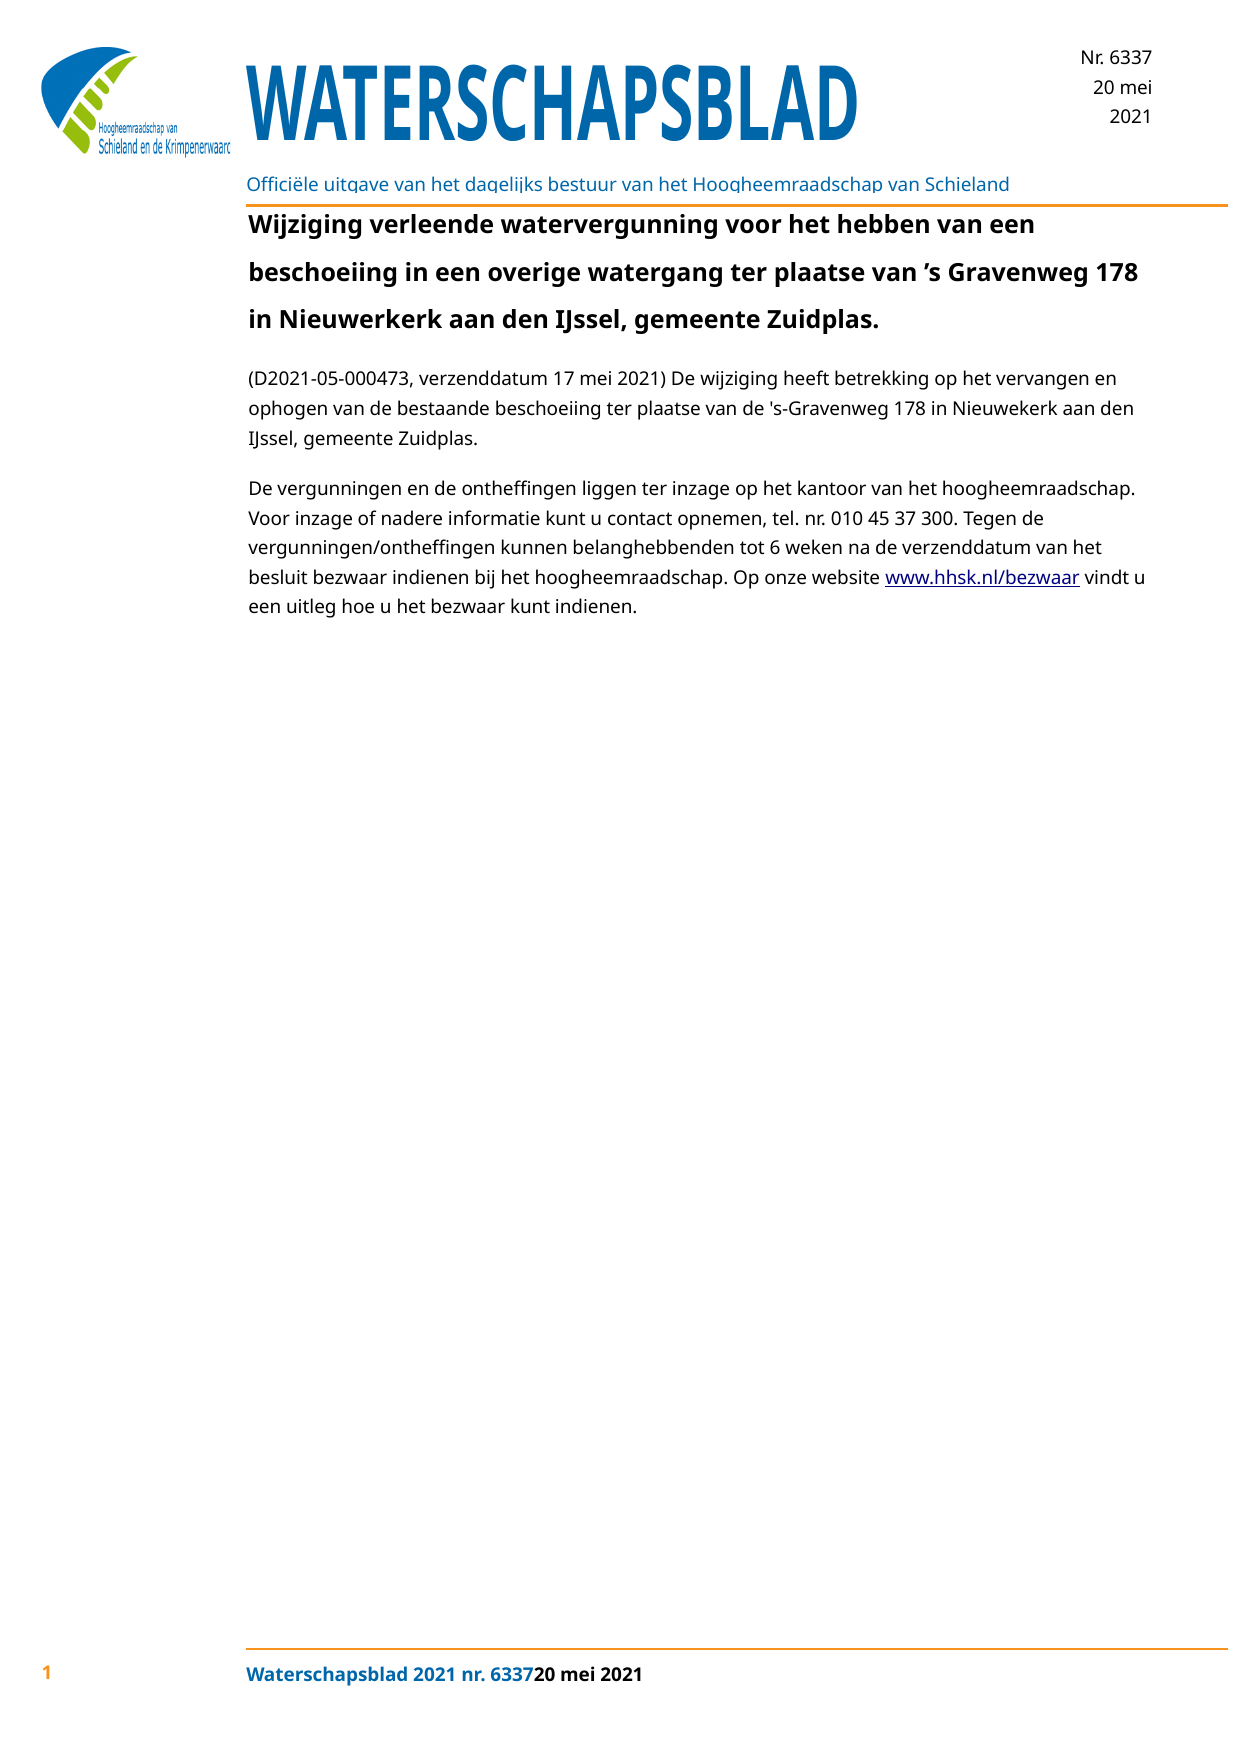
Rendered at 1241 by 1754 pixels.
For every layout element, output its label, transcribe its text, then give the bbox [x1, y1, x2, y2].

picture [41, 47, 231, 172]
text De vergunningen en de ontheffingen liggen ter inzage op het kantoor van het hoogheemraadschap. Voor inzage of nadere informatie kunt u contact opnemen, tel. nr. 010 45 37 300. Tegen de vergunningen/ontheffingen kunnen belanghebbenden tot 6 weken na de verzenddatum van het besluit bezwaar indienen bij het hoogheemraadschap. Op onze website www.hhsk.nl/bezwaar vindt u een uitleg hoe u het bezwaar kunt indienen. [248, 475, 1152, 619]
text Wijziging verleende watervergunning voor het hebben van een beschoeiing in een overige watergang ter plaatse van ’s Gravenweg 178 in Nieuwerkerk aan den IJssel, gemeente Zuidplas. [248, 207, 1152, 336]
text (D2021-05-000473, verzenddatum 17 mei 2021) De wijziging heeft betrekking op het vervangen en ophogen van de bestaande beschoeiing ter plaatse van de 's-Gravenweg 178 in Nieuwekerk aan den IJssel, gemeente Zuidplas. [248, 366, 1152, 450]
